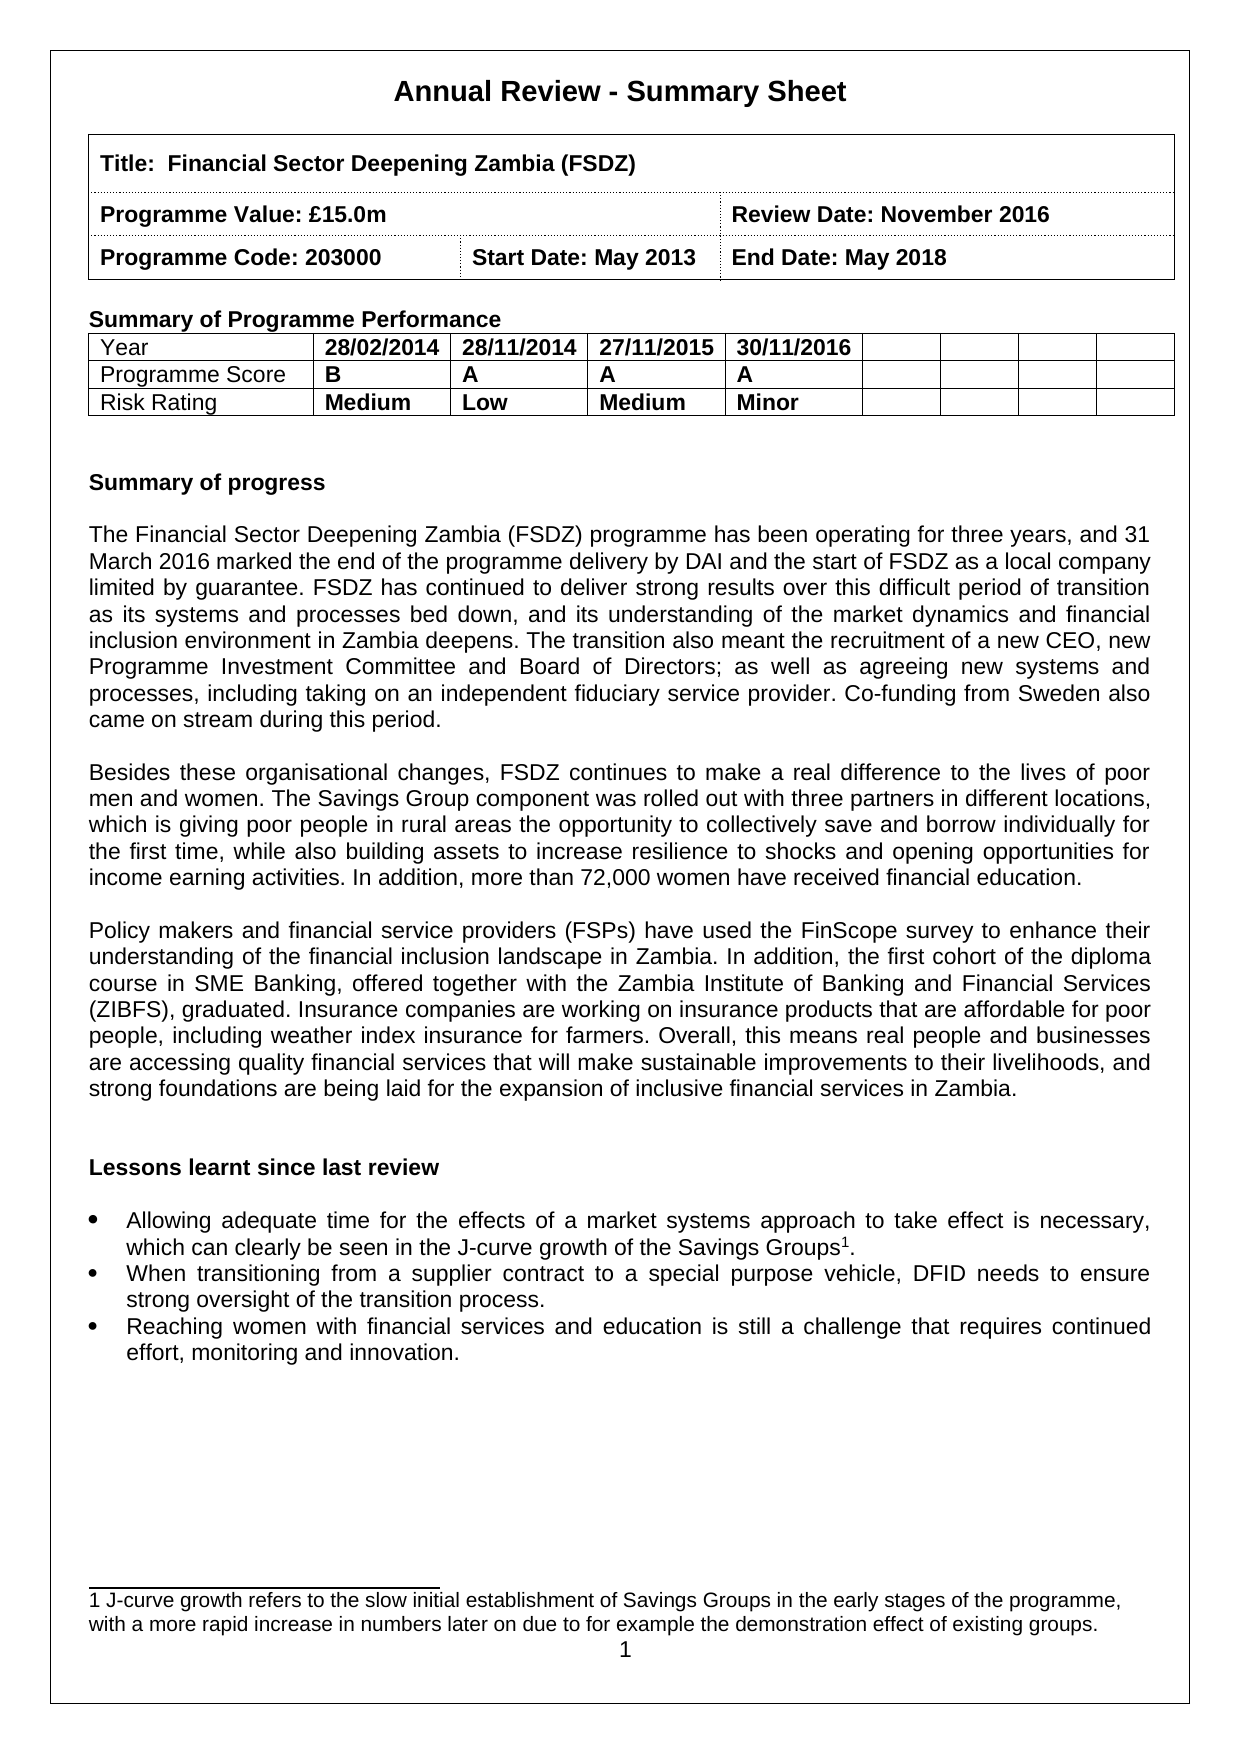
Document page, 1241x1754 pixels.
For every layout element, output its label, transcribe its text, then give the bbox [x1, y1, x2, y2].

table_cell [1019, 361, 1096, 388]
table_cell Risk Rating [89, 389, 313, 415]
table_cell B [314, 361, 450, 388]
text Lessons learnt since last review [89, 1154, 1152, 1180]
table_cell Programme Score [89, 361, 313, 388]
text Summary of Programme Performance [89, 306, 1152, 333]
table_header [1097, 334, 1174, 360]
table_cell Medium [314, 389, 450, 415]
table_header Title: Financial Sector Deepening Zambia (FSDZ) [89, 135, 1174, 192]
table_header 28/11/2014 [451, 334, 587, 360]
table_cell [941, 361, 1018, 388]
list J-curve growth refers to the slow initial establishment of Savings Groups in the early stages of the programme, with a more rapid increase in numbers later on due to for example the demonstration effect of existing groups. [89, 1588, 1152, 1636]
table_cell A [726, 361, 862, 388]
table_cell Medium [588, 389, 725, 415]
table_cell Programme Code: 203000 [89, 235, 461, 279]
table_cell Review Date: November 2016 [720, 192, 1174, 235]
table_header [1019, 334, 1096, 360]
table_cell A [588, 361, 725, 388]
table_cell [863, 389, 940, 415]
table_header [941, 334, 1018, 360]
table_header 27/11/2015 [588, 334, 725, 360]
text The Financial Sector Deepening Zambia (FSDZ) programme has been operating for three years, and 31 March 2016 marked the end of the programme delivery by DAI and the start of FSDZ as a local company limited by guarantee. FSDZ has continued to deliver strong results over this difficult period of transition as its systems and processes bed down, and its understanding of the market dynamics and financial inclusion environment in Zambia deepens. The transition also meant the recruitment of a new CEO, new Programme Investment Committee and Board of Directors; as well as agreeing new systems and processes, including taking on an independent fiduciary service provider. Co-funding from Sweden also came on stream during this period. [89, 521, 1152, 732]
list Reaching women with financial services and education is still a challenge that requires continued effort, monitoring and innovation. [89, 1313, 1152, 1365]
table_cell [863, 361, 940, 388]
text Policy makers and financial service providers (FSPs) have used the FinScope survey to enhance their understanding of the financial inclusion landscape in Zambia. In addition, the first cohort of the diploma course in SME Banking, offered together with the Zambia Institute of Banking and Financial Services (ZIBFS), graduated. Insurance companies are working on insurance products that are affordable for poor people, including weather index insurance for farmers. Overall, this means real people and businesses are accessing quality financial services that will make sustainable improvements to their livelihoods, and strong foundations are being laid for the expansion of inclusive financial services in Zambia. [89, 917, 1152, 1101]
table_cell End Date: May 2018 [720, 235, 1174, 279]
table_header 30/11/2016 [726, 334, 862, 360]
table_cell [941, 389, 1018, 415]
table_cell [1019, 389, 1096, 415]
table_cell [1097, 389, 1174, 415]
text Annual Review - Summary Sheet [89, 74, 1152, 107]
table_cell Low [451, 389, 587, 415]
table_cell Start Date: May 2013 [461, 235, 720, 279]
text Besides these organisational changes, FSDZ continues to make a real difference to the lives of poor men and women. The Savings Group component was rolled out with three partners in different locations, which is giving poor people in rural areas the opportunity to collectively save and borrow individually for the first time, while also building assets to increase resilience to shocks and opening opportunities for income earning activities. In addition, more than 72,000 women have received financial education. [89, 759, 1152, 890]
table_cell Minor [726, 389, 862, 415]
table_cell [1097, 361, 1174, 388]
table_header 28/02/2014 [314, 334, 450, 360]
text Summary of progress [89, 469, 1152, 495]
table_cell A [451, 361, 587, 388]
list When transitioning from a supplier contract to a special purpose vehicle, DFID needs to ensure strong oversight of the transition process. [89, 1260, 1152, 1313]
table_header Year [89, 334, 313, 360]
table_cell Programme Value: £15.0m [89, 192, 720, 235]
table_header [863, 334, 940, 360]
list Allowing adequate time for the effects of a market systems approach to take effect is necessary, which can clearly be seen in the J-curve growth of the Savings Groups. [89, 1207, 1152, 1260]
